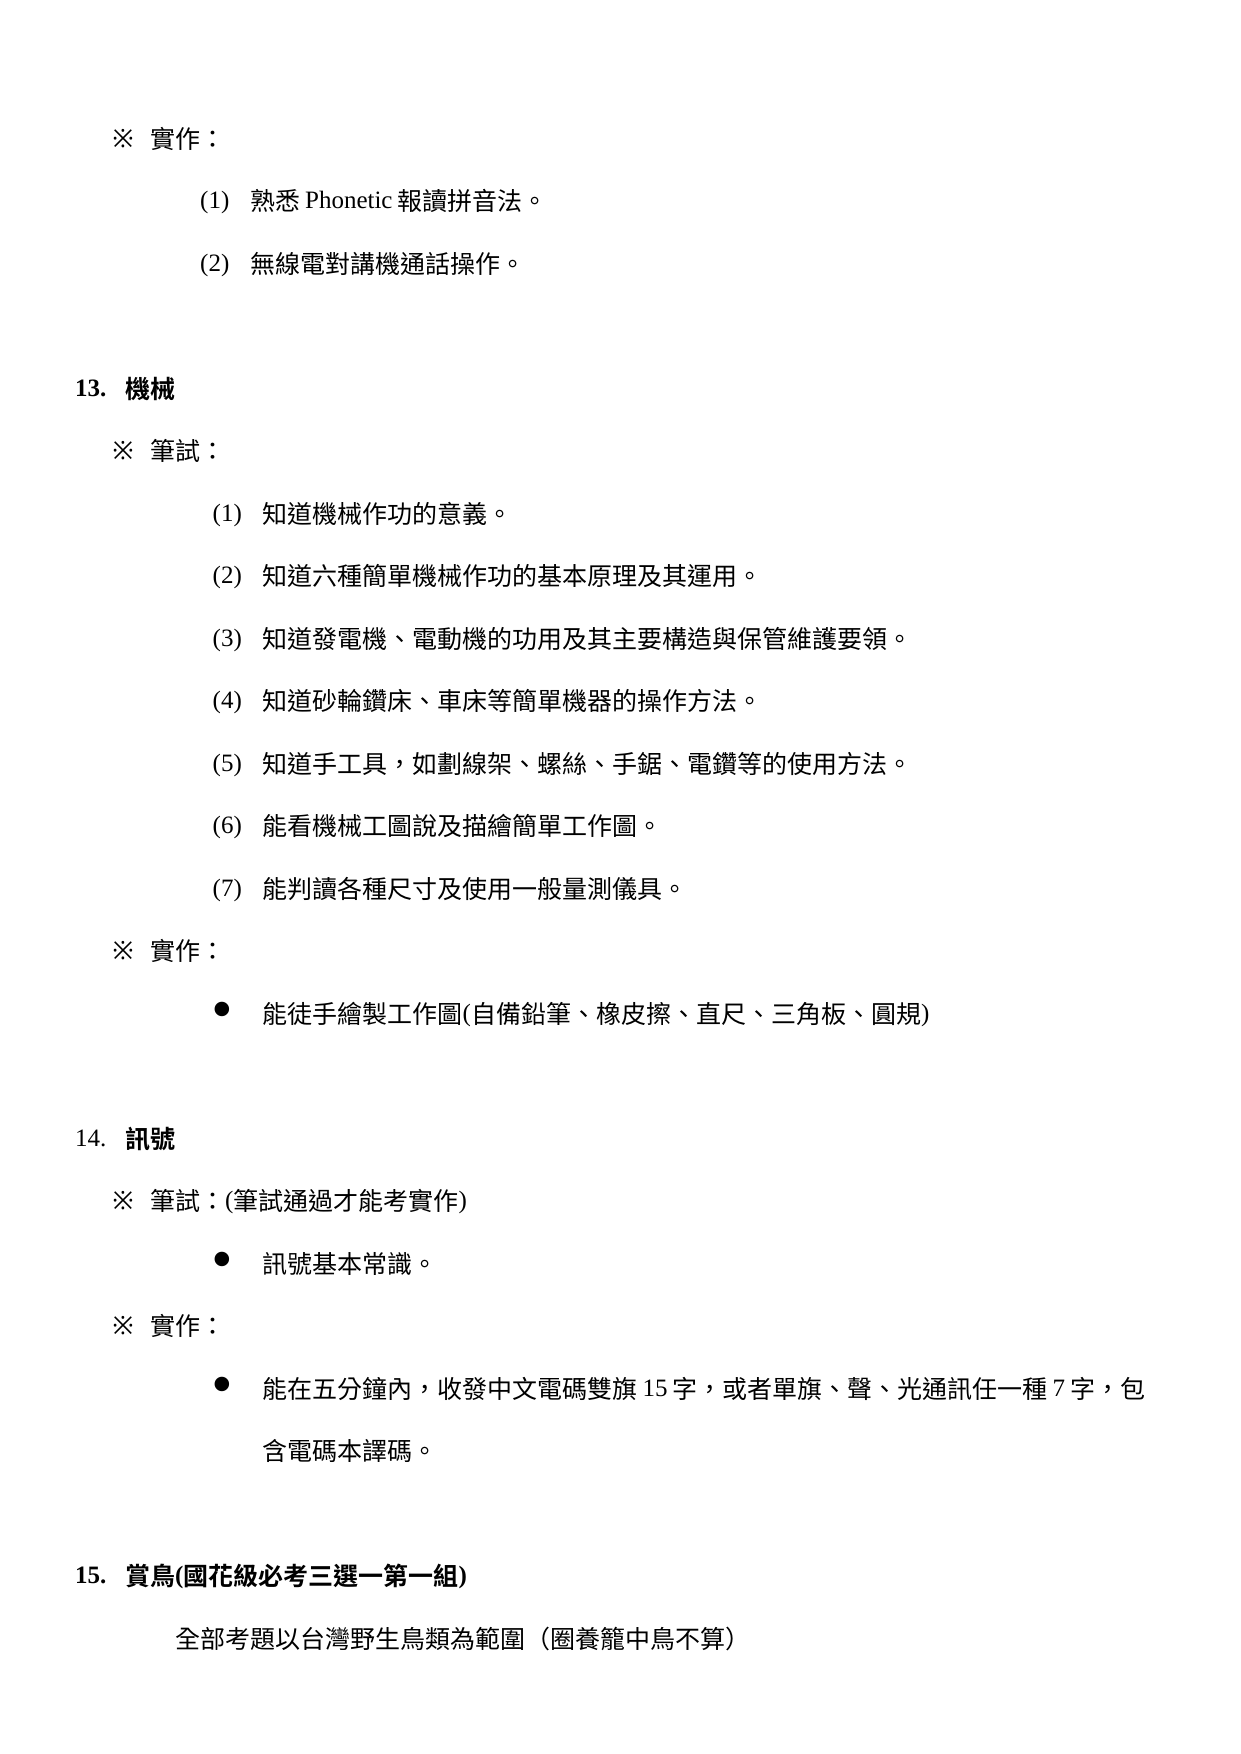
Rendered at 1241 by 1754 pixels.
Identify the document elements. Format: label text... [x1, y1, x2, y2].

list 能在五分鐘內，收發中文電碼雙旗15字，或者單旗、聲、光通訊任一種7字，包含電碼本譯碼。 [212, 1346, 1165, 1471]
text 全部考題以台灣野生鳥類為範圍（圈養籠中鳥不算） [175, 1596, 1165, 1658]
list 機械 [75, 346, 1165, 408]
list 實作： [112, 1283, 1165, 1346]
list 知道砂輪鑽床、車床等簡單機器的操作方法。 [212, 658, 1165, 721]
list 知道六種簡單機械作功的基本原理及其運用。 [212, 533, 1165, 596]
list 熟悉Phonetic報讀拼音法。 [200, 158, 1165, 221]
list 無線電對講機通話操作。 [200, 221, 1165, 283]
list 筆試：(筆試通過才能考實作) [112, 1158, 1165, 1221]
list 知道機械作功的意義。 [212, 471, 1165, 533]
list 賞鳥(國花級必考三選一第一組) [75, 1533, 1165, 1596]
list 知道手工具，如劃線架、螺絲、手鋸、電鑽等的使用方法。 [212, 721, 1165, 783]
list 訊號基本常識。 [212, 1221, 1165, 1283]
list 能判讀各種尺寸及使用一般量測儀具。 [212, 846, 1165, 908]
list 能看機械工圖說及描繪簡單工作圖。 [212, 783, 1165, 846]
list 筆試： [112, 408, 1165, 471]
list 實作： [112, 908, 1165, 971]
list 知道發電機、電動機的功用及其主要構造與保管維護要領。 [212, 596, 1165, 658]
list 實作： [112, 96, 1165, 158]
list 能徒手繪製工作圖(自備鉛筆、橡皮擦、直尺、三角板、圓規) [212, 971, 1165, 1033]
list 訊號 [75, 1096, 1165, 1158]
